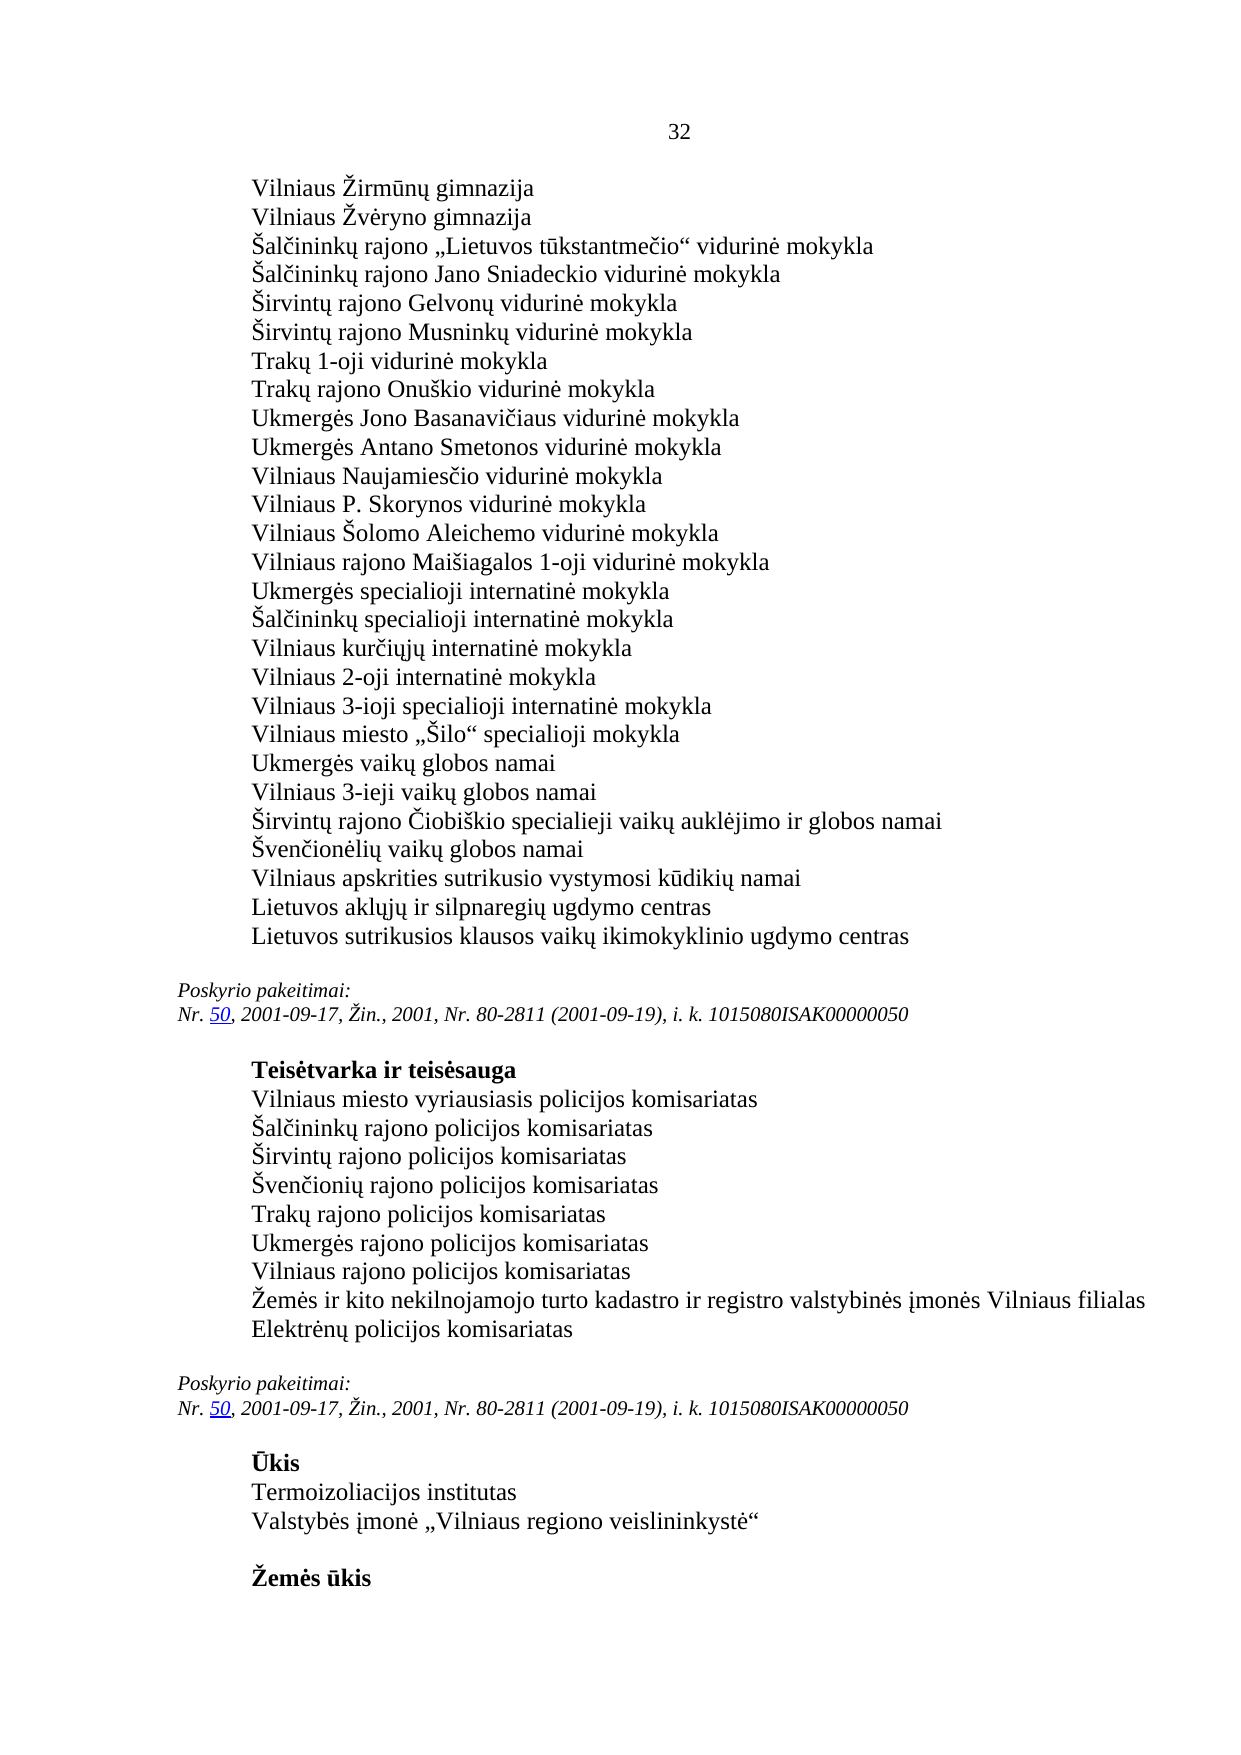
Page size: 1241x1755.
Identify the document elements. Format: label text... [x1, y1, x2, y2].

text Poskyrio pakeitimai: [177, 1371, 1181, 1395]
text Vilniaus apskrities sutrikusio vystymosi kūdikių namai [177, 863, 1181, 892]
text Širvintų rajono Čiobiškio specialieji vaikų auklėjimo ir globos namai [177, 806, 1181, 834]
text Vilniaus rajono policijos komisariatas [177, 1256, 1181, 1285]
text Vilniaus rajono Maišiagalos 1-oji vidurinė mokykla [177, 547, 1181, 576]
text Žemės ir kito nekilnojamojo turto kadastro ir registro valstybinės įmonės Vilniaus filialas [177, 1285, 1181, 1314]
text Elektrėnų policijos komisariatas [177, 1314, 1181, 1343]
text Vilniaus Žvėryno gimnazija [177, 202, 1181, 231]
text Nr. 50, 2001-09-17, Žin., 2001, Nr. 80-2811 (2001-09-19), i. k. 1015080ISAK00000050 [177, 1395, 1181, 1419]
text Širvintų rajono policijos komisariatas [177, 1141, 1181, 1170]
text Žemės ūkis [177, 1563, 1181, 1592]
text Ukmergės Jono Basanavičiaus vidurinė mokykla [177, 403, 1181, 432]
text Širvintų rajono Musninkų vidurinė mokykla [177, 317, 1181, 346]
text Poskyrio pakeitimai: [177, 978, 1181, 1002]
text Vilniaus miesto „Šilo“ specialioji mokykla [177, 719, 1181, 748]
text Trakų rajono policijos komisariatas [177, 1199, 1181, 1228]
text Vilniaus Žirmūnų gimnazija [177, 173, 1181, 202]
text Trakų rajono Onuškio vidurinė mokykla [177, 374, 1181, 403]
text Švenčionių rajono policijos komisariatas [177, 1170, 1181, 1199]
text Vilniaus Naujamiesčio vidurinė mokykla [177, 461, 1181, 489]
text Vilniaus Šolomo Aleichemo vidurinė mokykla [177, 518, 1181, 547]
text Šalčininkų rajono „Lietuvos tūkstantmečio“ vidurinė mokykla [177, 231, 1181, 259]
text Valstybės įmonė „Vilniaus regiono veislininkystė“ [177, 1506, 1181, 1534]
text Vilniaus 3-ieji vaikų globos namai [177, 777, 1181, 806]
text Ukmergės rajono policijos komisariatas [177, 1228, 1181, 1256]
text Lietuvos aklųjų ir silpnaregių ugdymo centras [177, 892, 1181, 921]
text Termoizoliacijos institutas [177, 1477, 1181, 1506]
text Teisėtvarka ir teisėsauga [177, 1055, 1181, 1084]
text Vilniaus 3-ioji specialioji internatinė mokykla [177, 691, 1181, 719]
text Ukmergės specialioji internatinė mokykla [177, 576, 1181, 604]
text Trakų 1-oji vidurinė mokykla [177, 346, 1181, 374]
text Vilniaus miesto vyriausiasis policijos komisariatas [177, 1084, 1181, 1113]
text Švenčionėlių vaikų globos namai [177, 834, 1181, 863]
text Šalčininkų rajono policijos komisariatas [177, 1113, 1181, 1141]
text Vilniaus P. Skorynos vidurinė mokykla [177, 489, 1181, 518]
text Vilniaus 2-oji internatinė mokykla [177, 662, 1181, 691]
text Ukmergės vaikų globos namai [177, 748, 1181, 777]
text Širvintų rajono Gelvonų vidurinė mokykla [177, 288, 1181, 317]
text Ūkis [177, 1448, 1181, 1477]
text Šalčininkų rajono Jano Sniadeckio vidurinė mokykla [177, 259, 1181, 288]
text Šalčininkų specialioji internatinė mokykla [177, 604, 1181, 633]
text Lietuvos sutrikusios klausos vaikų ikimokyklinio ugdymo centras [177, 921, 1181, 949]
text Nr. 50, 2001-09-17, Žin., 2001, Nr. 80-2811 (2001-09-19), i. k. 1015080ISAK00000050 [177, 1002, 1181, 1026]
text Ukmergės Antano Smetonos vidurinė mokykla [177, 432, 1181, 461]
text Vilniaus kurčiųjų internatinė mokykla [177, 633, 1181, 662]
